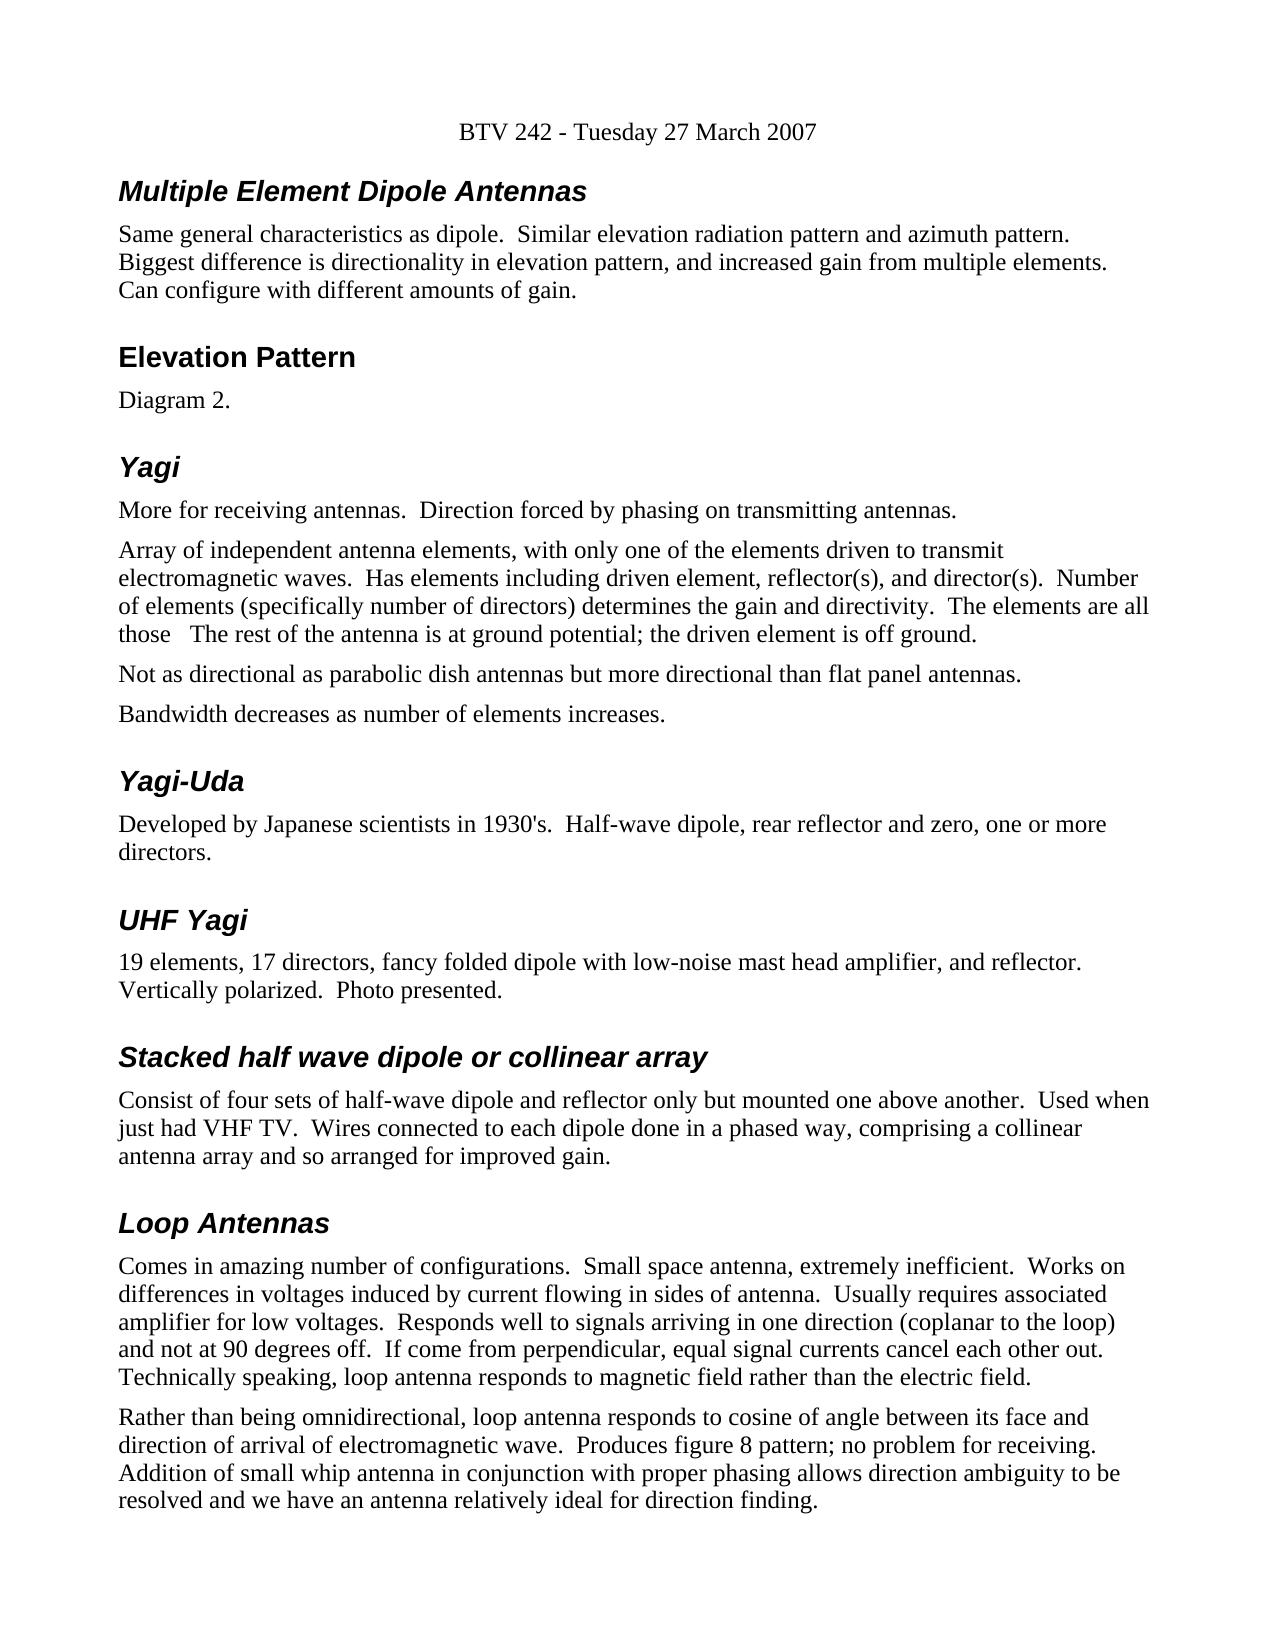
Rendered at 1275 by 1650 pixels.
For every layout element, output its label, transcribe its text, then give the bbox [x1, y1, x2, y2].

text Diagram 2. [118, 386, 1157, 414]
subtitle Elevation Pattern [118, 341, 1157, 374]
text Not as directional as parabolic dish antennas but more directional than flat panel antennas. [118, 660, 1157, 688]
subtitle Loop Antennas [118, 1207, 1157, 1240]
subtitle UHF Yagi [118, 903, 1157, 936]
text Same general characteristics as dipole. Similar elevation radiation pattern and azimuth pattern. Biggest difference is directionality in elevation pattern, and increased gain from multiple elements. Can configure with different amounts of gain. [118, 220, 1157, 303]
text 19 elements, 17 directors, fancy folded dipole with low-noise mast head amplifier, and reflector. Vertically polarized. Photo presented. [118, 948, 1157, 1004]
text Bandwidth decreases as number of elements increases. [118, 700, 1157, 728]
text Developed by Japanese scientists in 1930's. Half-wave dipole, rear reflector and zero, one or more directors. [118, 811, 1157, 866]
text Consist of four sets of half-wave dipole and reflector only but mounted one above another. Used when just had VHF TV. Wires connected to each dipole done in a phased way, comprising a collinear antenna array and so arranged for improved gain. [118, 1087, 1157, 1170]
text More for receiving antennas. Direction forced by phasing on transmitting antennas. [118, 496, 1157, 524]
subtitle Yagi [118, 451, 1157, 484]
subtitle Multiple Element Dipole Antennas [118, 175, 1157, 208]
subtitle Stacked half wave dipole or collinear array [118, 1041, 1157, 1074]
subtitle Yagi-Uda [118, 765, 1157, 798]
text Array of independent antenna elements, with only one of the elements driven to transmit electromagnetic waves. Has elements including driven element, reflector(s), and director(s). Number of elements (specifically number of directors) determines the gain and directivity. The elements are all those The rest of the antenna is at ground potential; the driven element is off ground. [118, 537, 1157, 647]
text Comes in amazing number of configurations. Small space antenna, extremely inefficient. Works on differences in voltages induced by current flowing in sides of antenna. Usually requires associated amplifier for low voltages. Responds well to signals arriving in one direction (coplanar to the loop) and not at 90 degrees off. If come from perpendicular, equal signal currents cancel each other out. Technically speaking, loop antenna responds to magnetic field rather than the electric field. [118, 1252, 1157, 1391]
text Rather than being omnidirectional, loop antenna responds to cosine of angle between its face and direction of arrival of electromagnetic wave. Produces figure 8 pattern; no problem for receiving. Addition of small whip antenna in conjunction with proper phasing allows direction ambiguity to be resolved and we have an antenna relatively ideal for direction finding. [118, 1403, 1157, 1514]
